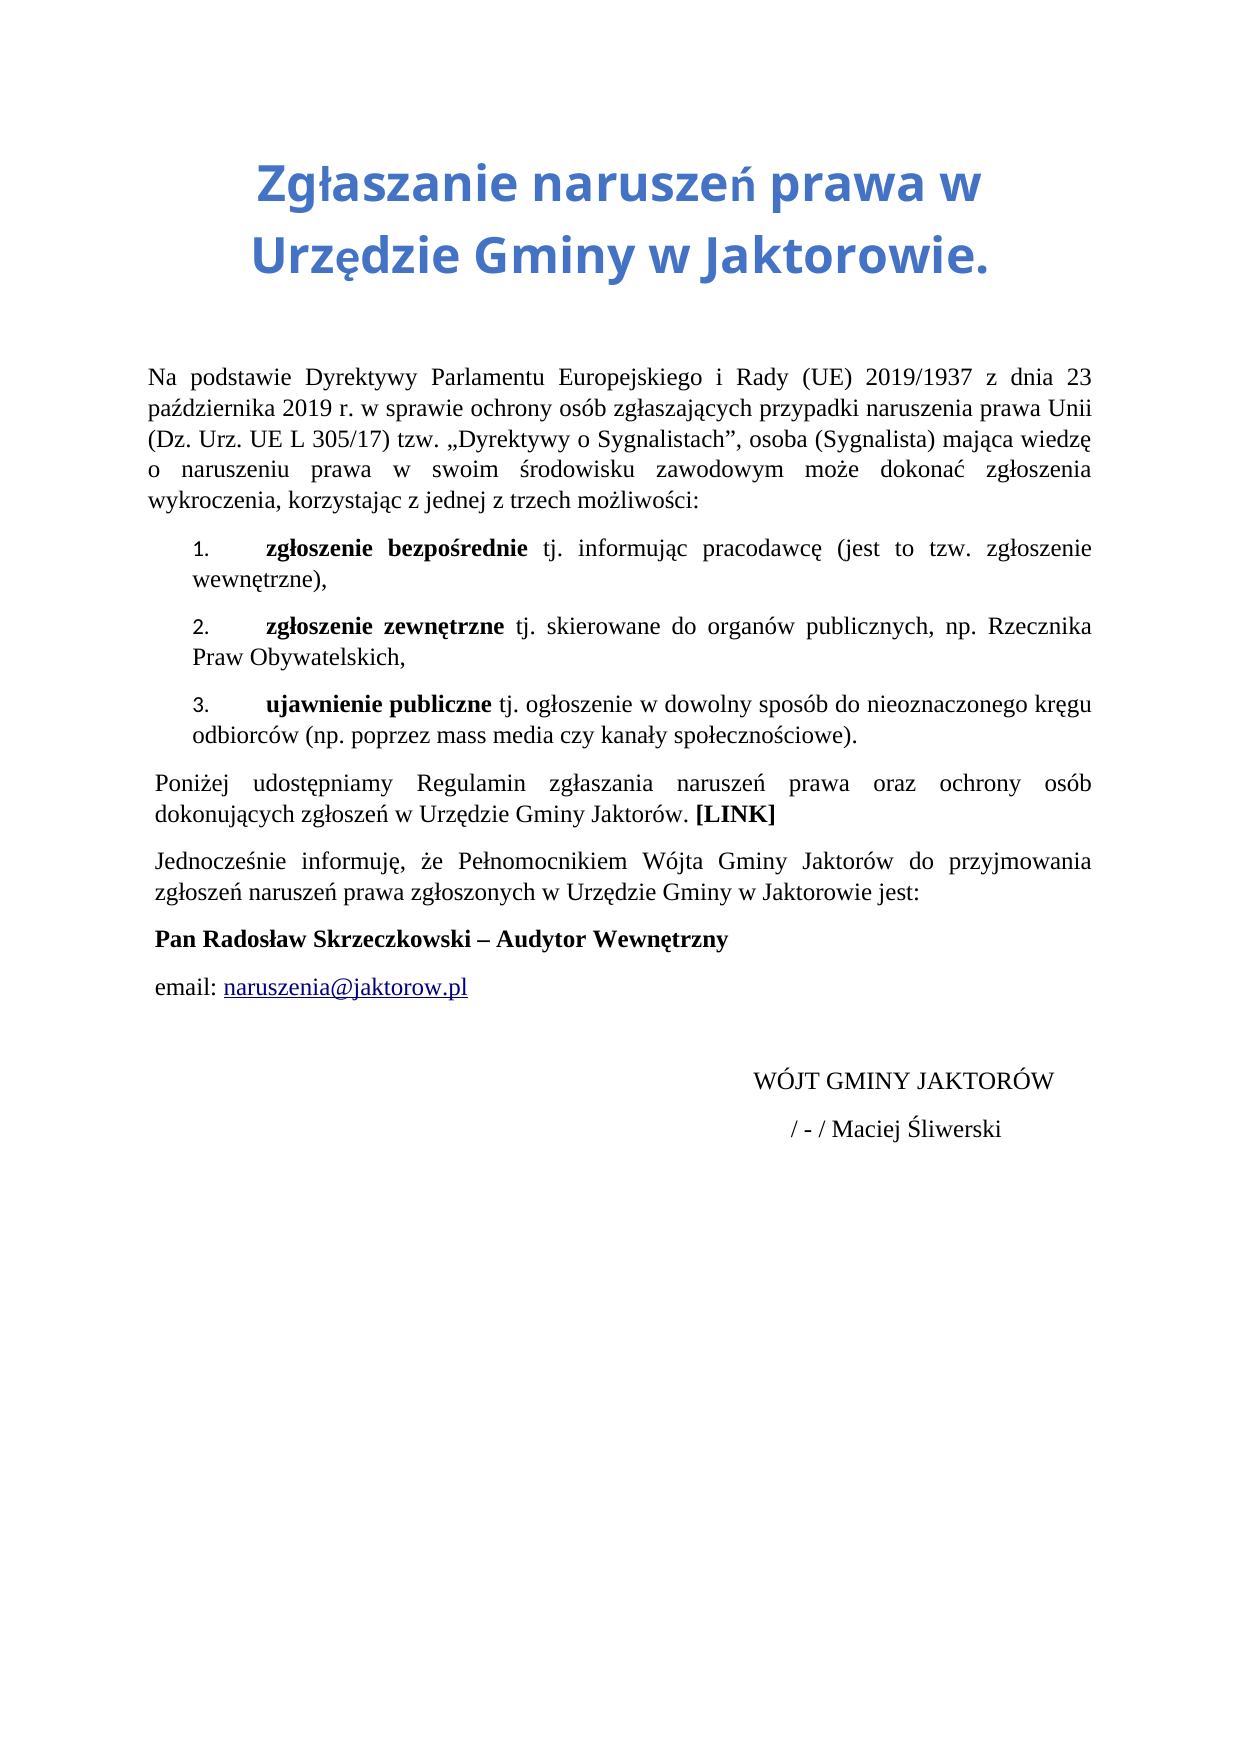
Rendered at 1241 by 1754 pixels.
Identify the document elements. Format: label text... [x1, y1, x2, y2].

text Pan Radosław Skrzeczkowski – Audytor Wewnętrzny [154, 924, 1093, 953]
text / - / Maciej Śliwerski [753, 1114, 1093, 1143]
list zgłoszenie bezpośrednie tj. informując pracodawcę (jest to tzw. zgłoszenie wewnętrzne), [192, 533, 1093, 592]
text WÓJT GMINY JAKTORÓW [753, 1066, 1093, 1095]
text Zgłaszanie naruszeń prawa w Urzędzie Gminy w Jaktorowie. [148, 148, 1093, 288]
list ujawnienie publiczne tj. ogłoszenie w dowolny sposób do nieoznaczonego kręgu odbiorców (np. poprzez mass media czy kanały społecznościowe). [192, 689, 1093, 749]
text Jednocześnie informuję, że Pełnomocnikiem Wójta Gminy Jaktorów do przyjmowania zgłoszeń naruszeń prawa zgłoszonych w Urzędzie Gminy w Jaktorowie jest: [154, 846, 1093, 906]
text Poniżej udostępniamy Regulamin zgłaszania naruszeń prawa oraz ochrony osób dokonujących zgłoszeń w Urzędzie Gminy Jaktorów. [LINK] [154, 768, 1093, 827]
text email: naruszenia@jaktorow.pl [154, 972, 1093, 1000]
text Na podstawie Dyrektywy Parlamentu Europejskiego i Rady (UE) 2019/1937 z dnia 23 października 2019 r. w sprawie ochrony osób zgłaszających przypadki naruszenia prawa Unii (Dz. Urz. UE L 305/17) tzw. „Dyrektywy o Sygnalistach”, osoba (Sygnalista) mająca wiedzę o naruszeniu prawa w swoim środowisku zawodowym może dokonać zgłoszenia wykroczenia, korzystając z jednej z trzech możliwości: [148, 362, 1093, 514]
list zgłoszenie zewnętrzne tj. skierowane do organów publicznych, np. Rzecznika Praw Obywatelskich, [192, 611, 1093, 671]
